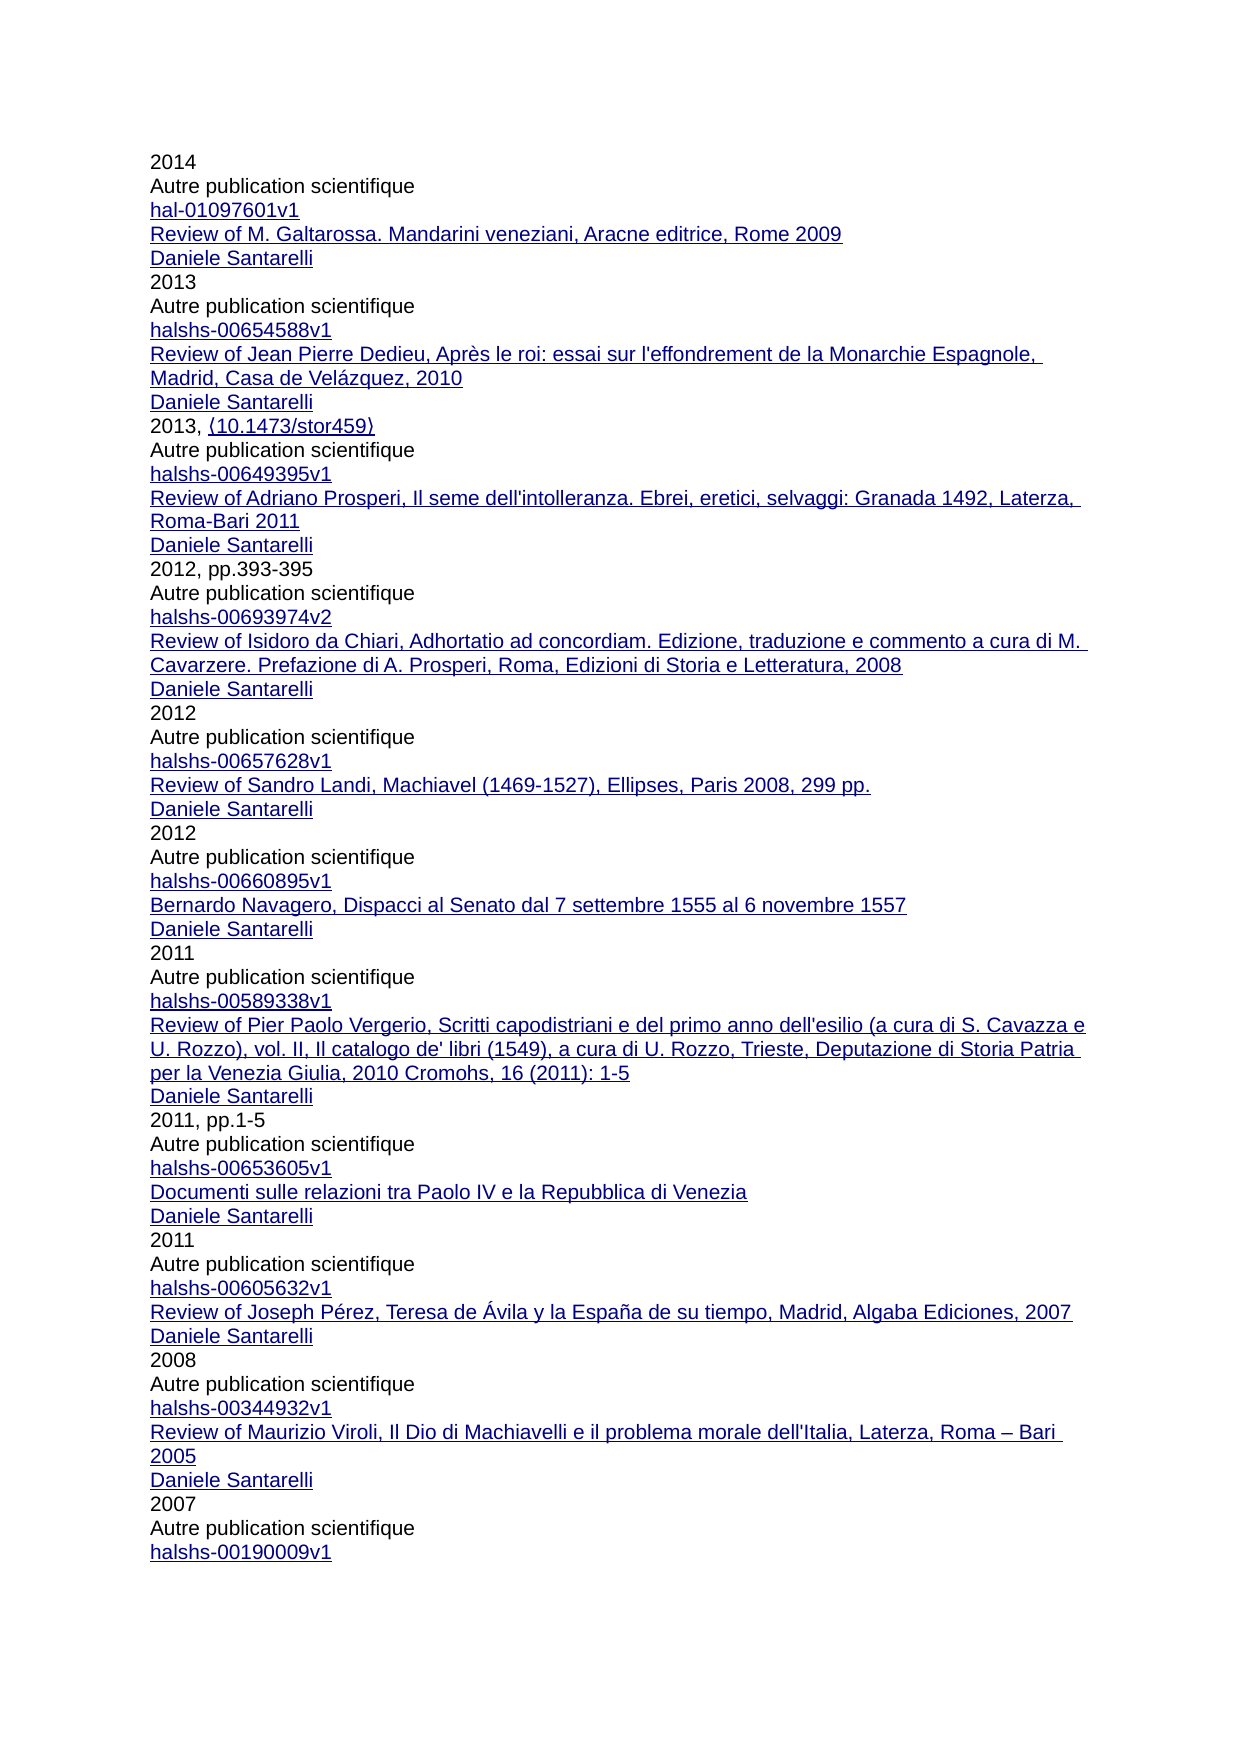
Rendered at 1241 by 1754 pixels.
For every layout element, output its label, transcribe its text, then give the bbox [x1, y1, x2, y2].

table_cell Review of Sandro Landi, Machiavel (1469-1527), Ellipses, Paris 2008, 299 pp. Daniele Santarelli 2012 Autre publication scientifique halshs-00660895v1 [150, 773, 1090, 893]
table_cell Review of Maurizio Viroli, Il Dio di Machiavelli e il problema morale dell'Italia, Laterza, Roma – Bari 2005 Daniele Santarelli 2007 Autre publication scientifique halshs-00190009v1 [150, 1420, 1090, 1563]
table_cell Review of Jean Pierre Dedieu, Après le roi: essai sur l'effondrement de la Monarchie Espagnole, Madrid, Casa de Velázquez, 2010 Daniele Santarelli 2013, ⟨10.1473/stor459⟩ Autre publication scientifique halshs-00649395v1 [150, 342, 1090, 485]
table_cell Review of M. Galtarossa. Mandarini veneziani, Aracne editrice, Rome 2009 Daniele Santarelli 2013 Autre publication scientifique halshs-00654588v1 [150, 222, 1090, 342]
table_cell Review of Adriano Prosperi, Il seme dell'intolleranza. Ebrei, eretici, selvaggi: Granada 1492, Laterza, Roma-Bari 2011 Daniele Santarelli 2012, pp.393-395 Autre publication scientifique halshs-00693974v2 [150, 485, 1090, 629]
table_cell Bernardo Navagero, Dispacci al Senato dal 7 settembre 1555 al 6 novembre 1557 Daniele Santarelli 2011 Autre publication scientifique halshs-00589338v1 [150, 893, 1090, 1012]
table_cell Review of Pier Paolo Vergerio, Scritti capodistriani e del primo anno dell'esilio (a cura di S. Cavazza e U. Rozzo), vol. II, Il catalogo de' libri (1549), a cura di U. Rozzo, Trieste, Deputazione di Storia Patria per la Venezia Giulia, 2010 Cromohs, 16 (2011): 1-5 Daniele Santarelli 2011, pp.1-5 Autre publication scientifique halshs-00653605v1 [150, 1013, 1090, 1180]
table_cell 2014 Autre publication scientifique hal-01097601v1 [150, 150, 1090, 222]
table_cell Documenti sulle relazioni tra Paolo IV e la Repubblica di Venezia Daniele Santarelli 2011 Autre publication scientifique halshs-00605632v1 [150, 1180, 1090, 1300]
table_cell Review of Isidoro da Chiari, Adhortatio ad concordiam. Edizione, traduzione e commento a cura di M. Cavarzere. Prefazione di A. Prosperi, Roma, Edizioni di Storia e Letteratura, 2008 Daniele Santarelli 2012 Autre publication scientifique halshs-00657628v1 [150, 629, 1090, 773]
table_cell Review of Joseph Pérez, Teresa de Ávila y la España de su tiempo, Madrid, Algaba Ediciones, 2007 Daniele Santarelli 2008 Autre publication scientifique halshs-00344932v1 [150, 1300, 1090, 1420]
